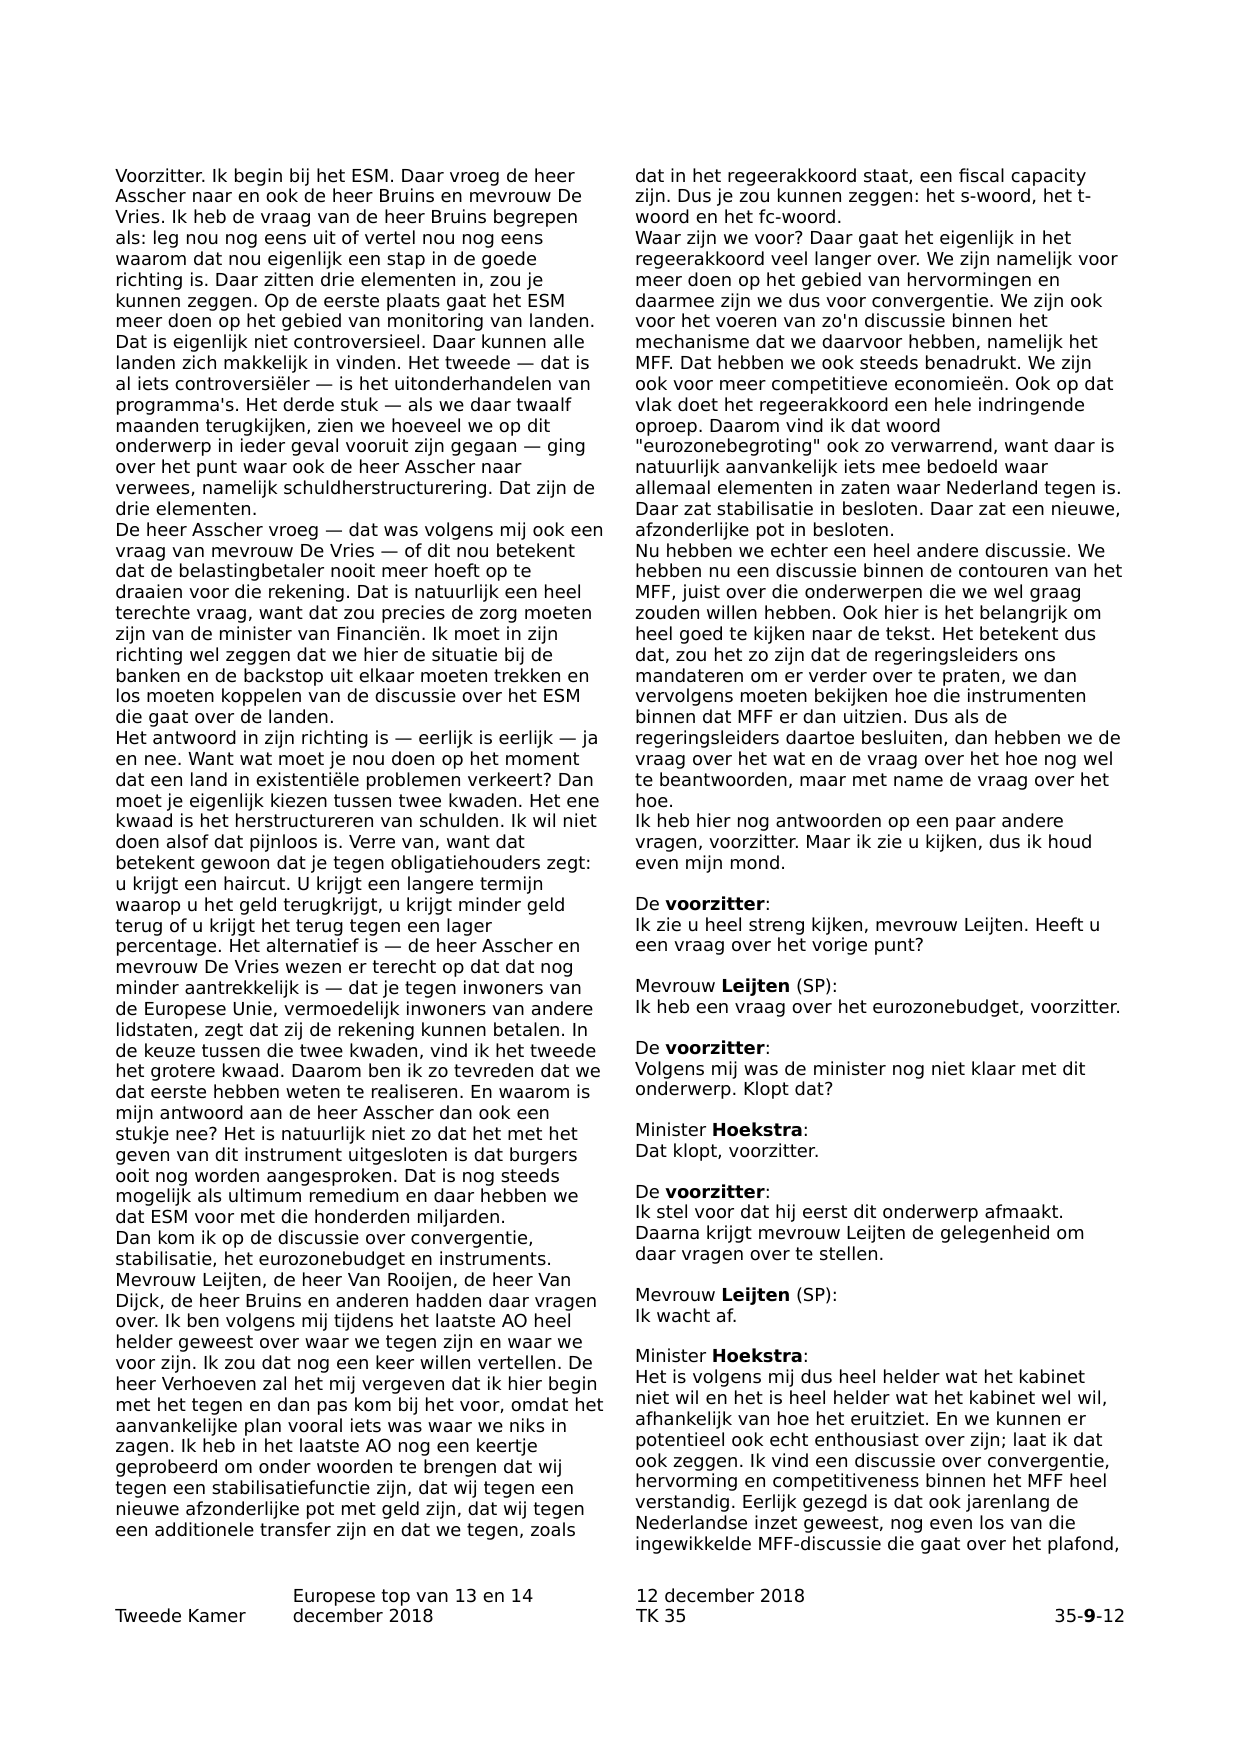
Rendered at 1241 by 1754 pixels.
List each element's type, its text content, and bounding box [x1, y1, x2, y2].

text Voorzitter. Ik begin bij het ESM. Daar vroeg de heer Asscher naar en ook de heer Bruins en mevrouw De Vries. Ik heb de vraag van de heer Bruins begrepen als: leg nou nog eens uit of vertel nou nog eens waarom dat nou eigenlijk een stap in de goede richting is. Daar zitten drie elementen in, zou je kunnen zeggen. Op de eerste plaats gaat het ESM meer doen op het gebied van monitoring van landen. Dat is eigenlijk niet controversieel. Daar kunnen alle landen zich makkelijk in vinden. Het tweede — dat is al iets controversiëler — is het uitonderhandelen van programma's. Het derde stuk — als we daar twaalf maanden terugkijken, zien we hoeveel we op dit onderwerp in ieder geval vooruit zijn gegaan — ging over het punt waar ook de heer Asscher naar verwees, namelijk schuldherstructurering. Dat zijn de drie elementen. [115, 165, 605, 519]
text Mevrouw Leijten (SP): [635, 1285, 1125, 1306]
text Ik stel voor dat hij eerst dit onderwerp afmaakt. Daarna krijgt mevrouw Leijten de gelegenheid om daar vragen over te stellen. [635, 1202, 1125, 1265]
text Ik zie u heel streng kijken, mevrouw Leijten. Heeft u een vraag over het vorige punt? [635, 914, 1125, 956]
text Minister Hoekstra: [635, 1346, 1125, 1367]
text Volgens mij was de minister nog niet klaar met dit onderwerp. Klopt dat? [635, 1058, 1125, 1100]
text Ik heb hier nog antwoorden op een paar andere vragen, voorzitter. Maar ik zie u kijken, dus ik houd even mijn mond. [635, 811, 1125, 874]
text Dat klopt, voorzitter. [635, 1141, 1125, 1162]
text Het is volgens mij dus heel helder wat het kabinet niet wil en het is heel helder wat het kabinet wel wil, afhankelijk van hoe het eruitziet. En we kunnen er potentieel ook echt enthousiast over zijn; laat ik dat ook zeggen. Ik vind een discussie over convergentie, hervorming en competitiveness binnen het MFF heel verstandig. Eerlijk gezegd is dat ook jarenlang de Nederlandse inzet geweest, nog even los van die ingewikkelde MFF-discussie die gaat over het plafond, [635, 1367, 1125, 1554]
text De voorzitter: [635, 1038, 1125, 1058]
text De voorzitter: [635, 1182, 1125, 1202]
text Mevrouw Leijten (SP): [635, 976, 1125, 997]
text Nu hebben we echter een heel andere discussie. We hebben nu een discussie binnen de contouren van het MFF, juist over die onderwerpen die we wel graag zouden willen hebben. Ook hier is het belangrijk om heel goed te kijken naar de tekst. Het betekent dus dat, zou het zo zijn dat de regeringsleiders ons mandateren om er verder over te praten, we dan vervolgens moeten bekijken hoe die instrumenten binnen dat MFF er dan uitzien. Dus als de regeringsleiders daartoe besluiten, dan hebben we de vraag over het wat en de vraag over het hoe nog wel te beantwoorden, maar met name de vraag over het hoe. [635, 540, 1125, 811]
text Ik wacht af. [635, 1306, 1125, 1326]
text Minister Hoekstra: [635, 1120, 1125, 1141]
text dat in het regeerakkoord staat, een fiscal capacity zijn. Dus je zou kunnen zeggen: het s-woord, het t-woord en het fc-woord. [635, 165, 1125, 228]
text De heer Asscher vroeg — dat was volgens mij ook een vraag van mevrouw De Vries — of dit nou betekent dat de belastingbetaler nooit meer hoeft op te draaien voor die rekening. Dat is natuurlijk een heel terechte vraag, want dat zou precies de zorg moeten zijn van de minister van Financiën. Ik moet in zijn richting wel zeggen dat we hier de situatie bij de banken en de backstop uit elkaar moeten trekken en los moeten koppelen van de discussie over het ESM die gaat over de landen. [115, 519, 605, 728]
text Dan kom ik op de discussie over convergentie, stabilisatie, het eurozonebudget en instruments. Mevrouw Leijten, de heer Van Rooijen, de heer Van Dijck, de heer Bruins en anderen hadden daar vragen over. Ik ben volgens mij tijdens het laatste AO heel helder geweest over waar we tegen zijn en waar we voor zijn. Ik zou dat nog een keer willen vertellen. De heer Verhoeven zal het mij vergeven dat ik hier begin met het tegen en dan pas kom bij het voor, omdat het aanvankelijke plan vooral iets was waar we niks in zagen. Ik heb in het laatste AO nog een keertje geprobeerd om onder woorden te brengen dat wij tegen een stabilisatiefunctie zijn, dat wij tegen een nieuwe afzonderlijke pot met geld zijn, dat wij tegen een additionele transfer zijn en dat we tegen, zoals [115, 1228, 605, 1540]
text Het antwoord in zijn richting is — eerlijk is eerlijk — ja en nee. Want wat moet je nou doen op het moment dat een land in existentiële problemen verkeert? Dan moet je eigenlijk kiezen tussen twee kwaden. Het ene kwaad is het herstructureren van schulden. Ik wil niet doen alsof dat pijnloos is. Verre van, want dat betekent gewoon dat je tegen obligatiehouders zegt: u krijgt een haircut. U krijgt een langere termijn waarop u het geld terugkrijgt, u krijgt minder geld terug of u krijgt het terug tegen een lager percentage. Het alternatief is — de heer Asscher en mevrouw De Vries wezen er terecht op dat dat nog minder aantrekkelijk is — dat je tegen inwoners van de Europese Unie, vermoedelijk inwoners van andere lidstaten, zegt dat zij de rekening kunnen betalen. In de keuze tussen die twee kwaden, vind ik het tweede het grotere kwaad. Daarom ben ik zo tevreden dat we dat eerste hebben weten te realiseren. En waarom is mijn antwoord aan de heer Asscher dan ook een stukje nee? Het is natuurlijk niet zo dat het met het geven van dit instrument uitgesloten is dat burgers ooit nog worden aangesproken. Dat is nog steeds mogelijk als ultimum remedium en daar hebben we dat ESM voor met die honderden miljarden. [115, 728, 605, 1228]
text De voorzitter: [635, 894, 1125, 914]
text Ik heb een vraag over het eurozonebudget, voorzitter. [635, 997, 1125, 1018]
text Waar zijn we voor? Daar gaat het eigenlijk in het regeerakkoord veel langer over. We zijn namelijk voor meer doen op het gebied van hervormingen en daarmee zijn we dus voor convergentie. We zijn ook voor het voeren van zo'n discussie binnen het mechanisme dat we daarvoor hebben, namelijk het MFF. Dat hebben we ook steeds benadrukt. We zijn ook voor meer competitieve economieën. Ook op dat vlak doet het regeerakkoord een hele indringende oproep. Daarom vind ik dat woord "eurozonebegroting" ook zo verwarrend, want daar is natuurlijk aanvankelijk iets mee bedoeld waar allemaal elementen in zaten waar Nederland tegen is. Daar zat stabilisatie in besloten. Daar zat een nieuwe, afzonderlijke pot in besloten. [635, 228, 1125, 540]
